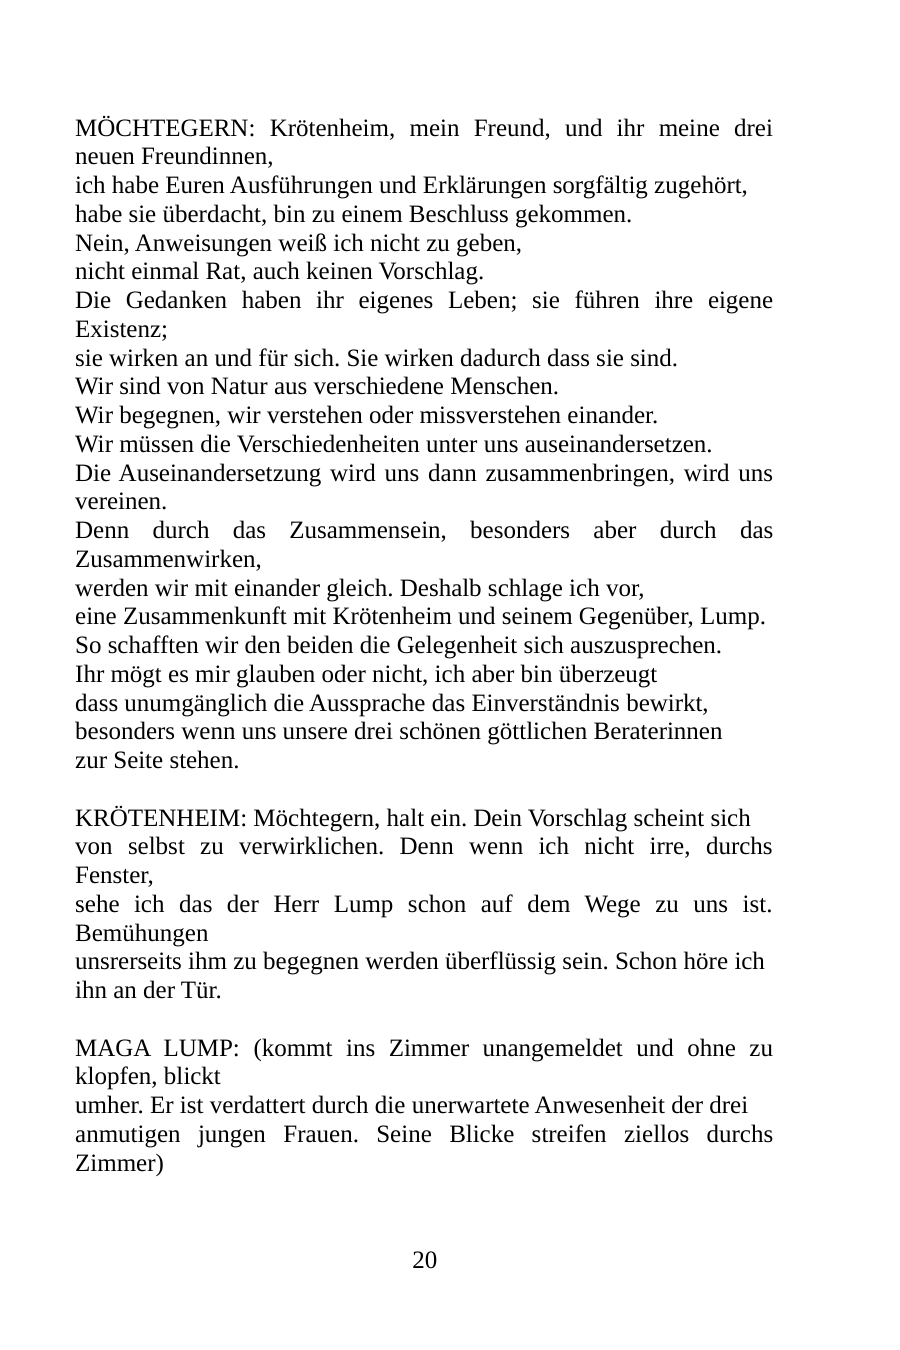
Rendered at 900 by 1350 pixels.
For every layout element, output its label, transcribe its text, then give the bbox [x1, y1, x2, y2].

text Die Auseinandersetzung wird uns dann zusammenbringen, wird uns vereinen. [75, 458, 774, 515]
text Wir sind von Natur aus verschiedene Menschen. [75, 371, 774, 400]
text MÖCHTEGERN: Krötenheim, mein Freund, und ihr meine drei neuen Freundinnen, [75, 113, 774, 170]
text werden wir mit einander gleich. Deshalb schlage ich vor, [75, 573, 774, 601]
text eine Zusammenkunft mit Krötenheim und seinem Gegenüber, Lump. [75, 601, 774, 630]
text Denn durch das Zusammensein, besonders aber durch das Zusammenwirken, [75, 515, 774, 573]
text dass unumgänglich die Aussprache das Einverständnis bewirkt, [75, 688, 774, 716]
text unsrerseits ihm zu begegnen werden überflüssig sein. Schon höre ich [75, 946, 774, 975]
text von selbst zu verwirklichen. Denn wenn ich nicht irre, durchs Fenster, [75, 831, 774, 889]
text anmutigen jungen Frauen. Seine Blicke streifen ziellos durchs Zimmer) [75, 1119, 774, 1176]
text ich habe Euren Ausführungen und Erklärungen sorgfältig zugehört, [75, 170, 774, 199]
text zur Seite stehen. [75, 745, 774, 774]
text So schafften wir den beiden die Gelegenheit sich auszusprechen. [75, 630, 774, 659]
text Wir begegnen, wir verstehen oder missverstehen einander. [75, 400, 774, 429]
text sehe ich das der Herr Lump schon auf dem Wege zu uns ist. Bemühungen [75, 889, 774, 946]
text Nein, Anweisungen weiß ich nicht zu geben, [75, 228, 774, 256]
text KRÖTENHEIM: Möchtegern, halt ein. Dein Vorschlag scheint sich [75, 803, 774, 831]
text sie wirken an und für sich. Sie wirken dadurch dass sie sind. [75, 343, 774, 371]
text Die Gedanken haben ihr eigenes Leben; sie führen ihre eigene Existenz; [75, 285, 774, 343]
text umher. Er ist verdattert durch die unerwartete Anwesenheit der drei [75, 1090, 774, 1119]
text habe sie überdacht, bin zu einem Beschluss gekommen. [75, 199, 774, 228]
text Wir müssen die Verschiedenheiten unter uns auseinandersetzen. [75, 429, 774, 458]
text MAGA LUMP: (kommt ins Zimmer unangemeldet und ohne zu klopfen, blickt [75, 1033, 774, 1090]
text nicht einmal Rat, auch keinen Vorschlag. [75, 256, 774, 285]
text ihn an der Tür. [75, 975, 774, 1004]
text besonders wenn uns unsere drei schönen göttlichen Beraterinnen [75, 716, 774, 745]
text Ihr mögt es mir glauben oder nicht, ich aber bin überzeugt [75, 659, 774, 688]
